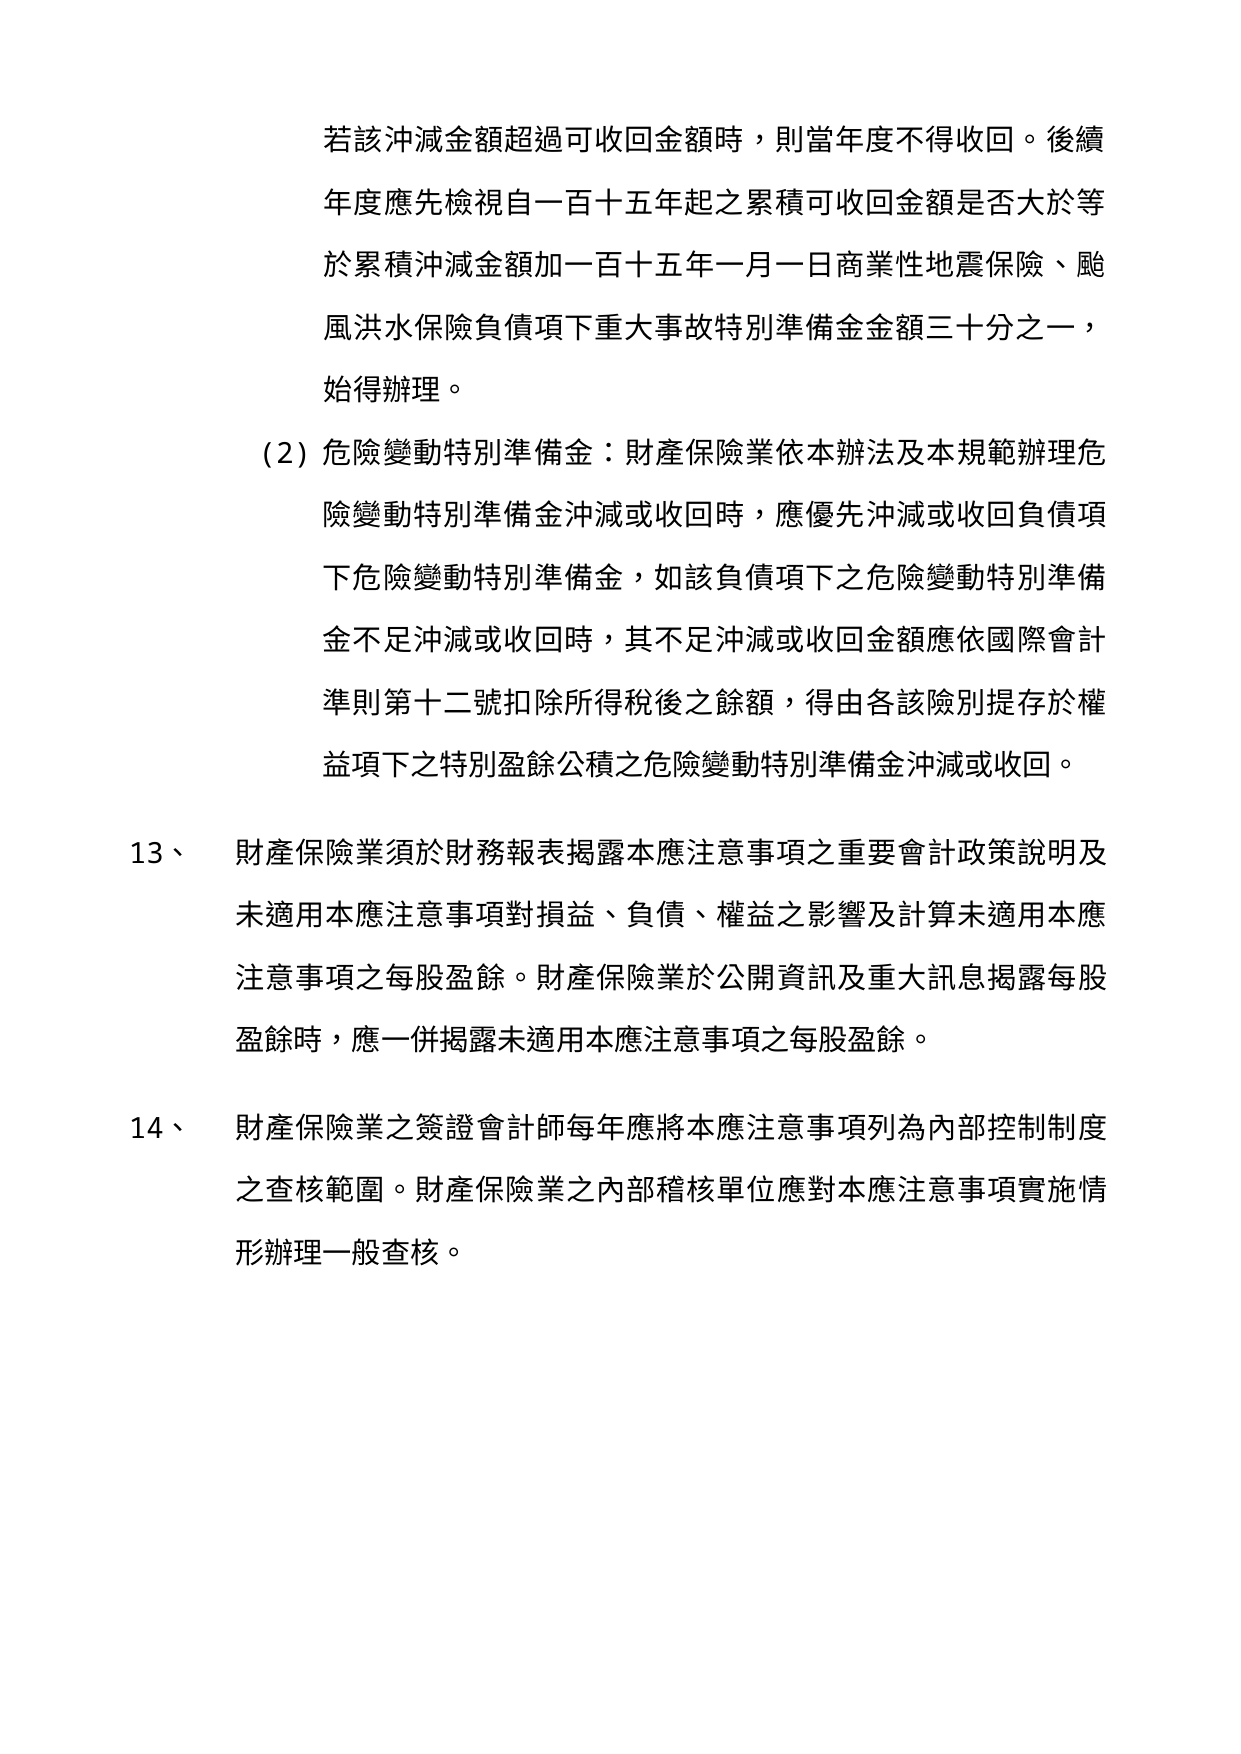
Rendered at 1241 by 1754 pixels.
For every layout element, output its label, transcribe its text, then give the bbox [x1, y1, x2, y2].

list 財產保險業須於財務報表揭露本應注意事項之重要會計政策說明及未適用本應注意事項對損益、負債、權益之影響及計算未適用本應注意事項之每股盈餘。財產保險業於公開資訊及重大訊息揭露每股盈餘時，應一併揭露未適用本應注意事項之每股盈餘。 [128, 809, 1107, 1059]
list 危險變動特別準備金：財產保險業依本辦法及本規範辦理危險變動特別準備金沖減或收回時，應優先沖減或收回負債項下危險變動特別準備金，如該負債項下之危險變動特別準備金不足沖減或收回時，其不足沖減或收回金額應依國際會計準則第十二號扣除所得稅後之餘額，得由各該險別提存於權益項下之特別盈餘公積之危險變動特別準備金沖減或收回。 [258, 409, 1107, 784]
list 財產保險業之簽證會計師每年應將本應注意事項列為內部控制制度之查核範圍。財產保險業之內部稽核單位應對本應注意事項實施情形辦理一般查核。 [128, 1084, 1107, 1271]
text 2.自中華民國一百十五年起，每年以一百十五年一月一日商業性地震保險及颱風洪水保險負債項下重大事故特別準備金金額三十分之一，就提存於負債項下之重大事故特別準備金收回以收益處理。該收回金額應先扣除前目重大事故沖減金額，若該沖減金額超過可收回金額時，則當年度不得收回。後續年度應先檢視自一百十五年起之累積可收回金額是否大於等於累積沖減金額加一百十五年一月一日商業性地震保險、颱風洪水保險負債項下重大事故特別準備金金額三十分之一，始得辦理。 [302, 96, 1107, 409]
